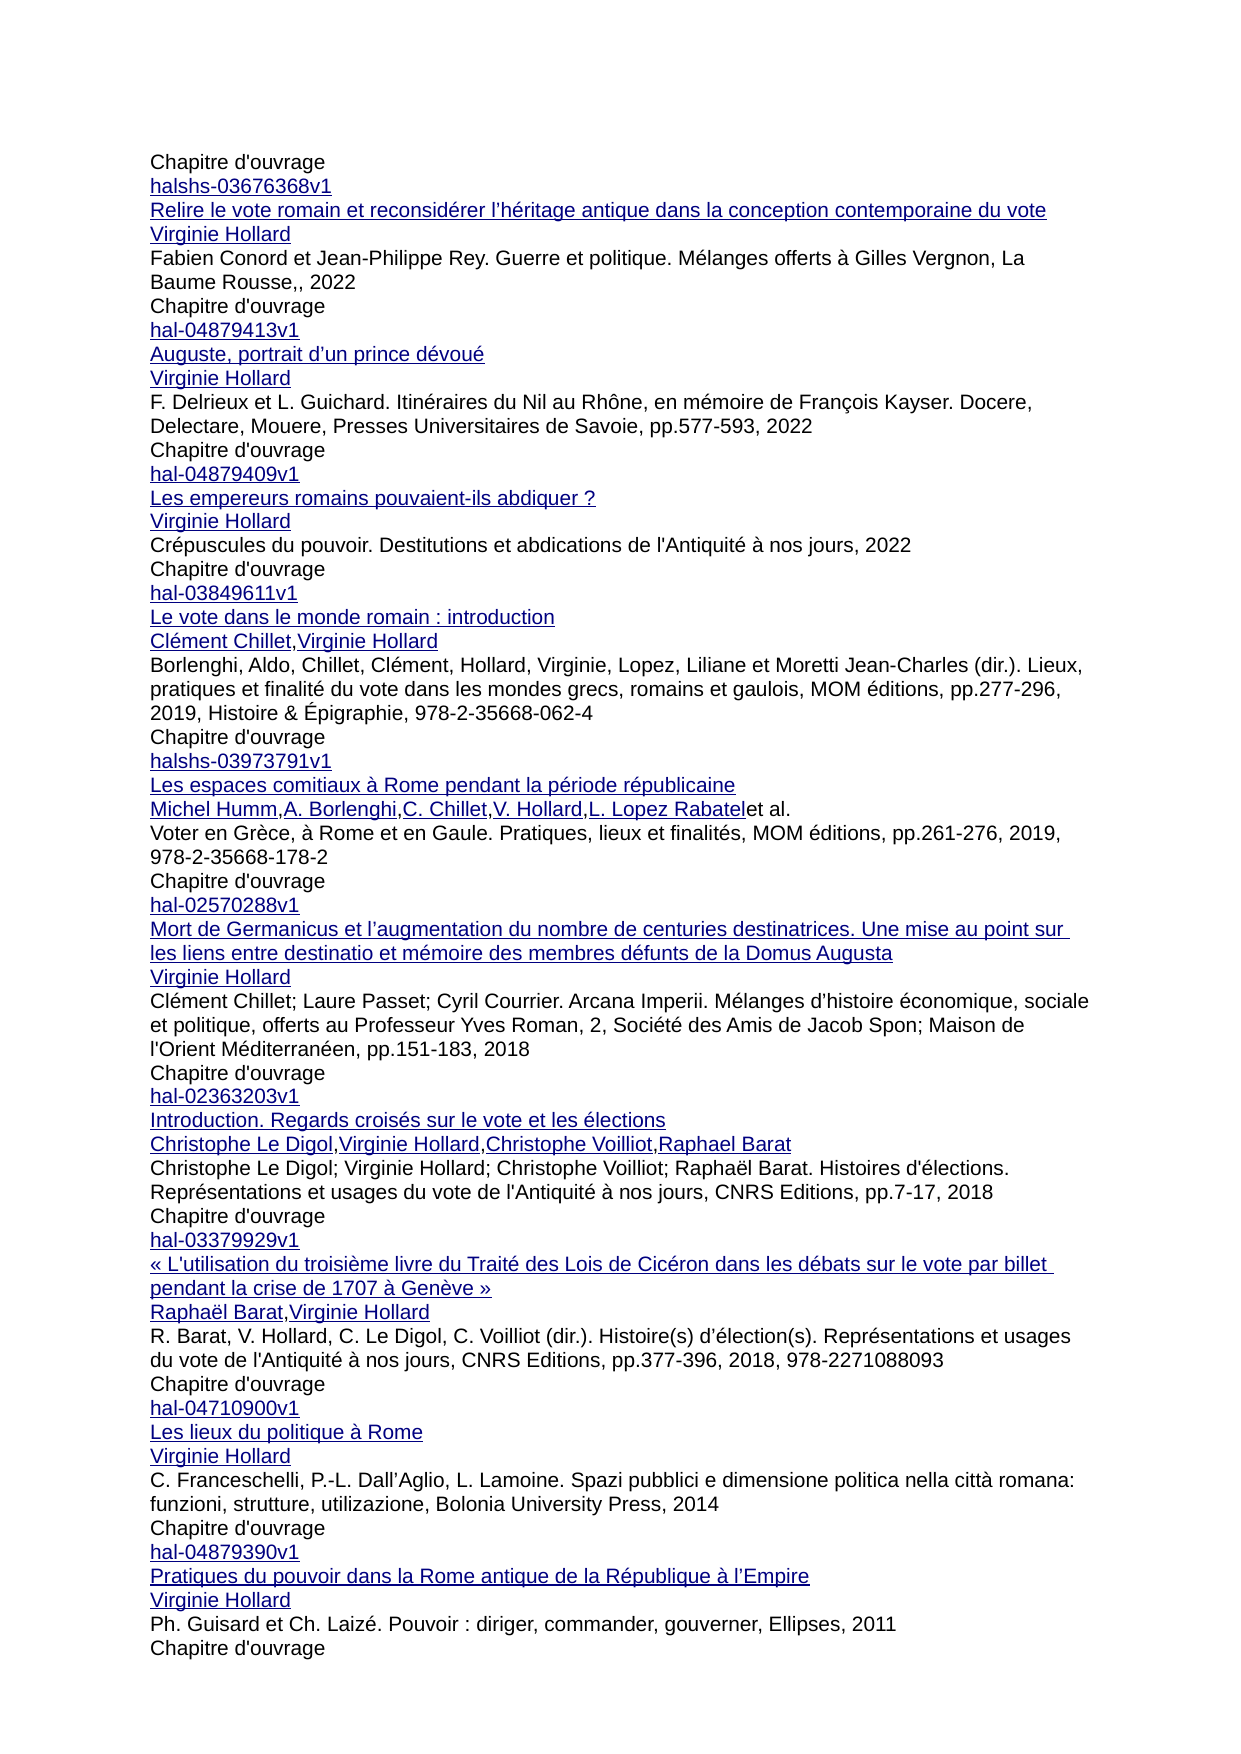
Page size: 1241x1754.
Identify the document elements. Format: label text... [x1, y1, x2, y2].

table_cell Relire le vote romain et reconsidérer l’héritage antique dans la conception contemporaine du vote Virginie Hollard Fabien Conord et Jean-Philippe Rey. Guerre et politique. Mélanges offerts à Gilles Vergnon, La Baume Rousse,, 2022 Chapitre d'ouvrage hal-04879413v1 [150, 198, 1090, 342]
table_cell Chapitre d'ouvrage halshs-03676368v1 [150, 150, 1090, 198]
table_cell « L'utilisation du troisième livre du Traité des Lois de Cicéron dans les débats sur le vote par billet pendant la crise de 1707 à Genève » Raphaël Barat,Virginie Hollard R. Barat, V. Hollard, C. Le Digol, C. Voilliot (dir.). Histoire(s) d’élection(s). Représentations et usages du vote de l'Antiquité à nos jours, CNRS Editions, pp.377-396, 2018, 978-2271088093 Chapitre d'ouvrage hal-04710900v1 [150, 1252, 1090, 1420]
table_cell Le vote dans le monde romain : introduction Clément Chillet,Virginie Hollard Borlenghi, Aldo, Chillet, Clément, Hollard, Virginie, Lopez, Liliane et Moretti Jean-Charles (dir.). Lieux, pratiques et finalité du vote dans les mondes grecs, romains et gaulois, MOM éditions, pp.277-296, 2019, Histoire & Épigraphie, 978-2-35668-062-4 Chapitre d'ouvrage halshs-03973791v1 [150, 605, 1090, 773]
table_cell Pratiques du pouvoir dans la Rome antique de la République à l’Empire Virginie Hollard Ph. Guisard et Ch. Laizé. Pouvoir : diriger, commander, gouverner, Ellipses, 2011 Chapitre d'ouvrage [150, 1564, 1090, 1659]
table_cell Auguste, portrait d’un prince dévoué Virginie Hollard F. Delrieux et L. Guichard. Itinéraires du Nil au Rhône, en mémoire de François Kayser. Docere, Delectare, Mouere, Presses Universitaires de Savoie, pp.577-593, 2022 Chapitre d'ouvrage hal-04879409v1 [150, 342, 1090, 485]
table_cell Les empereurs romains pouvaient-ils abdiquer ? Virginie Hollard Crépuscules du pouvoir. Destitutions et abdications de l'Antiquité à nos jours, 2022 Chapitre d'ouvrage hal-03849611v1 [150, 485, 1090, 605]
table_cell Mort de Germanicus et l’augmentation du nombre de centuries destinatrices. Une mise au point sur les liens entre destinatio et mémoire des membres défunts de la Domus Augusta Virginie Hollard Clément Chillet; Laure Passet; Cyril Courrier. Arcana Imperii. Mélanges d’histoire économique, sociale et politique, offerts au Professeur Yves Roman, 2, Société des Amis de Jacob Spon; Maison de l'Orient Méditerranéen, pp.151-183, 2018 Chapitre d'ouvrage hal-02363203v1 [150, 917, 1090, 1108]
table_cell Les lieux du politique à Rome Virginie Hollard C. Franceschelli, P.-L. Dall’Aglio, L. Lamoine. Spazi pubblici e dimensione politica nella città romana: funzioni, strutture, utilizazione, Bolonia University Press, 2014 Chapitre d'ouvrage hal-04879390v1 [150, 1420, 1090, 1563]
table_cell Les espaces comitiaux à Rome pendant la période républicaine Michel Humm,A. Borlenghi,C. Chillet,V. Hollard,L. Lopez Rabatelet al. Voter en Grèce, à Rome et en Gaule. Pratiques, lieux et finalités, MOM éditions, pp.261-276, 2019, 978-2-35668-178-2 Chapitre d'ouvrage hal-02570288v1 [150, 773, 1090, 917]
table_cell Introduction. Regards croisés sur le vote et les élections Christophe Le Digol,Virginie Hollard,Christophe Voilliot,Raphael Barat Christophe Le Digol; Virginie Hollard; Christophe Voilliot; Raphaël Barat. Histoires d'élections. Représentations et usages du vote de l'Antiquité à nos jours, CNRS Editions, pp.7-17, 2018 Chapitre d'ouvrage hal-03379929v1 [150, 1108, 1090, 1252]
